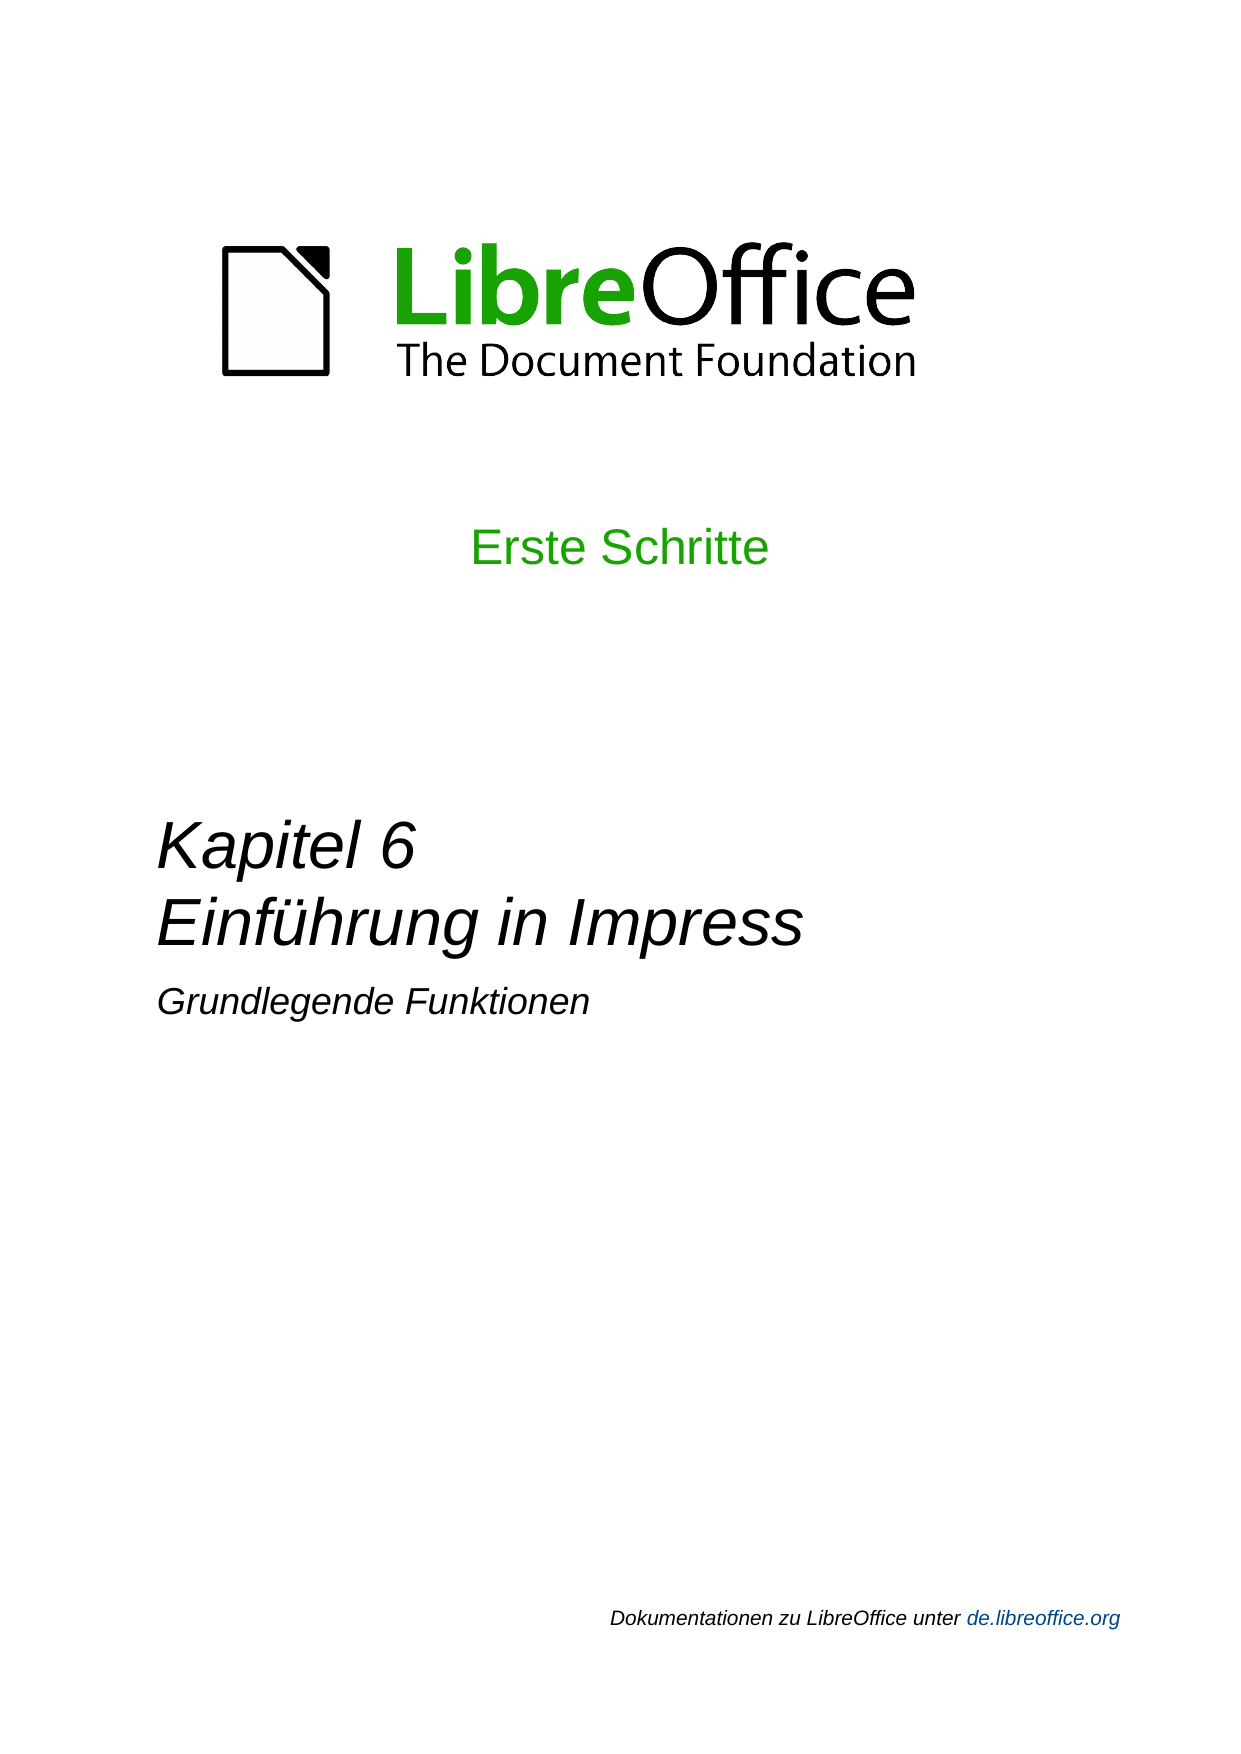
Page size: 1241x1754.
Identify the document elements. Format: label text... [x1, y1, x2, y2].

text Erste Schritte [118, 518, 1122, 575]
picture [180, 211, 966, 411]
text Kapitel 6 Einführung in Impress [157, 806, 1122, 960]
text Grundlegende Funktionen [157, 979, 1122, 1022]
